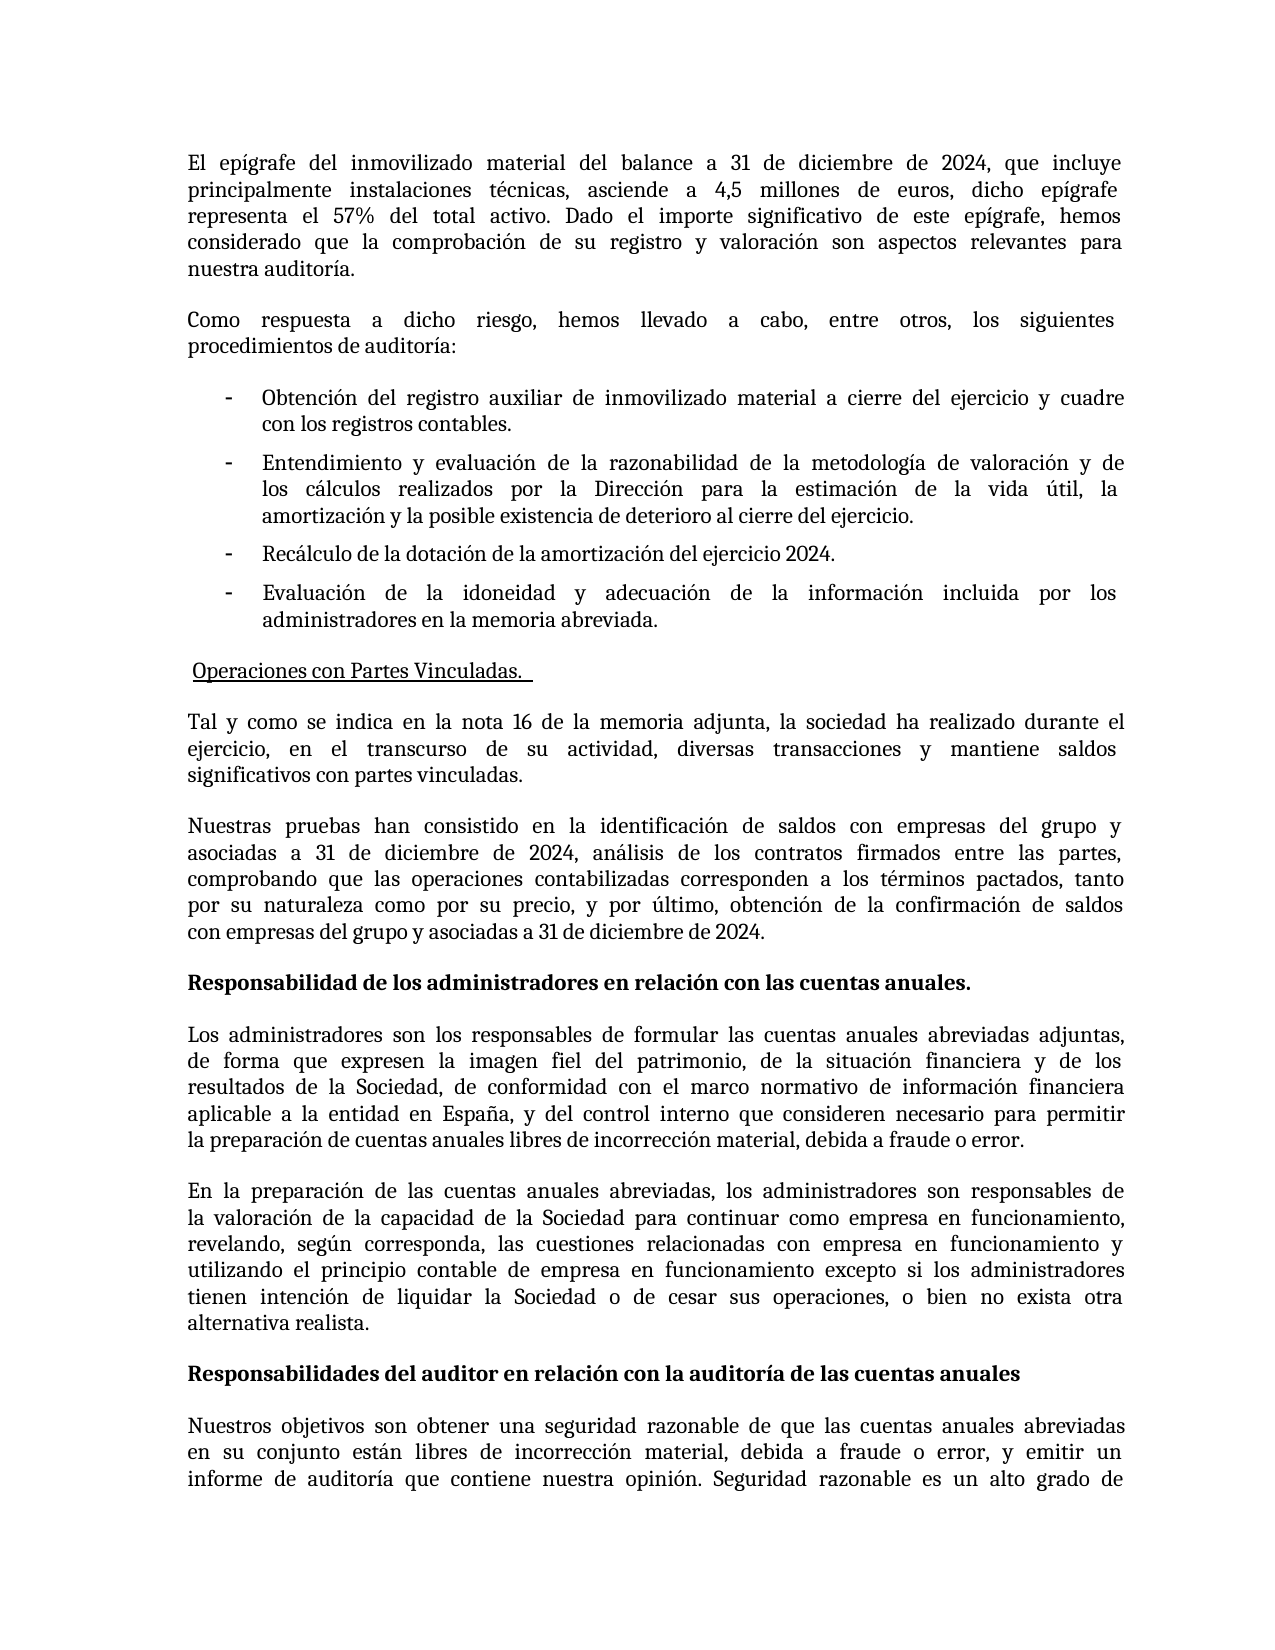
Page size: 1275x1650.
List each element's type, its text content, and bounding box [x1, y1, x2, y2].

text El epígrafe del inmovilizado material del balance a 31 de diciembre de 2024, que incluye principalmente instalaciones técnicas, asciende a 4,5 millones de euros, dicho epígrafe representa el 57% del total activo. Dado el importe significativo de este epígrafe, hemos considerado que la comprobación de su registro y valoración son aspectos relevantes para nuestra auditoría. [187, 150, 1137, 282]
text Responsabilidad de los administradores en relación con las cuentas anuales. [187, 970, 1137, 996]
text Nuestras pruebas han consistido en la identificación de saldos con empresas del grupo y asociadas a 31 de diciembre de 2024, análisis de los contratos firmados entre las partes, comprobando que las operaciones contabilizadas corresponden a los términos pactados, tanto por su naturaleza como por su precio, y por último, obtención de la confirmación de saldos con empresas del grupo y asociadas a 31 de diciembre de 2024. [187, 813, 1137, 945]
text Nuestros objetivos son obtener una seguridad razonable de que las cuentas anuales abreviadas en su conjunto están libres de incorrección material, debida a fraude o error, y emitir un informe de auditoría que contiene nuestra opinión. Seguridad razonable es un alto grado de [187, 1413, 1137, 1492]
text Responsabilidades del auditor en relación con la auditoría de las cuentas anuales [187, 1361, 1137, 1388]
list Obtención del registro auxiliar de inmovilizado material a cierre del ejercicio y cuadre con los registros contables. [225, 384, 1137, 437]
text Los administradores son los responsables de formular las cuentas anuales abreviadas adjuntas, de forma que expresen la imagen fiel del patrimonio, de la situación financiera y de los resultados de la Sociedad, de conformidad con el marco normativo de información financiera aplicable a la entidad en España, y del control interno que consideren necesario para permitir la preparación de cuentas anuales libres de incorrección material, debida a fraude o error. [187, 1021, 1137, 1153]
list Entendimiento y evaluación de la razonabilidad de la metodología de valoración y de los cálculos realizados por la Dirección para la estimación de la vida útil, la amortización y la posible existencia de deterioro al cierre del ejercicio. [225, 450, 1137, 529]
text Operaciones con Partes Vinculadas. [187, 658, 1137, 684]
text En la preparación de las cuentas anuales abreviadas, los administradores son responsables de la valoración de la capacidad de la Sociedad para continuar como empresa en funcionamiento, revelando, según corresponda, las cuestiones relacionadas con empresa en funcionamiento y utilizando el principio contable de empresa en funcionamiento excepto si los administradores tienen intención de liquidar la Sociedad o de cesar sus operaciones, o bien no exista otra alternativa realista. [187, 1178, 1137, 1336]
list Evaluación de la idoneidad y adecuación de la información incluida por los administradores en la memoria abreviada. [225, 580, 1137, 633]
text Como respuesta a dicho riesgo, hemos llevado a cabo, entre otros, los siguientes procedimientos de auditoría: [187, 307, 1137, 359]
list Recálculo de la dotación de la amortización del ejercicio 2024. [225, 541, 1137, 568]
text Tal y como se indica en la nota 16 de la memoria adjunta, la sociedad ha realizado durante el ejercicio, en el transcurso de su actividad, diversas transacciones y mantiene saldos significativos con partes vinculadas. [187, 709, 1137, 788]
